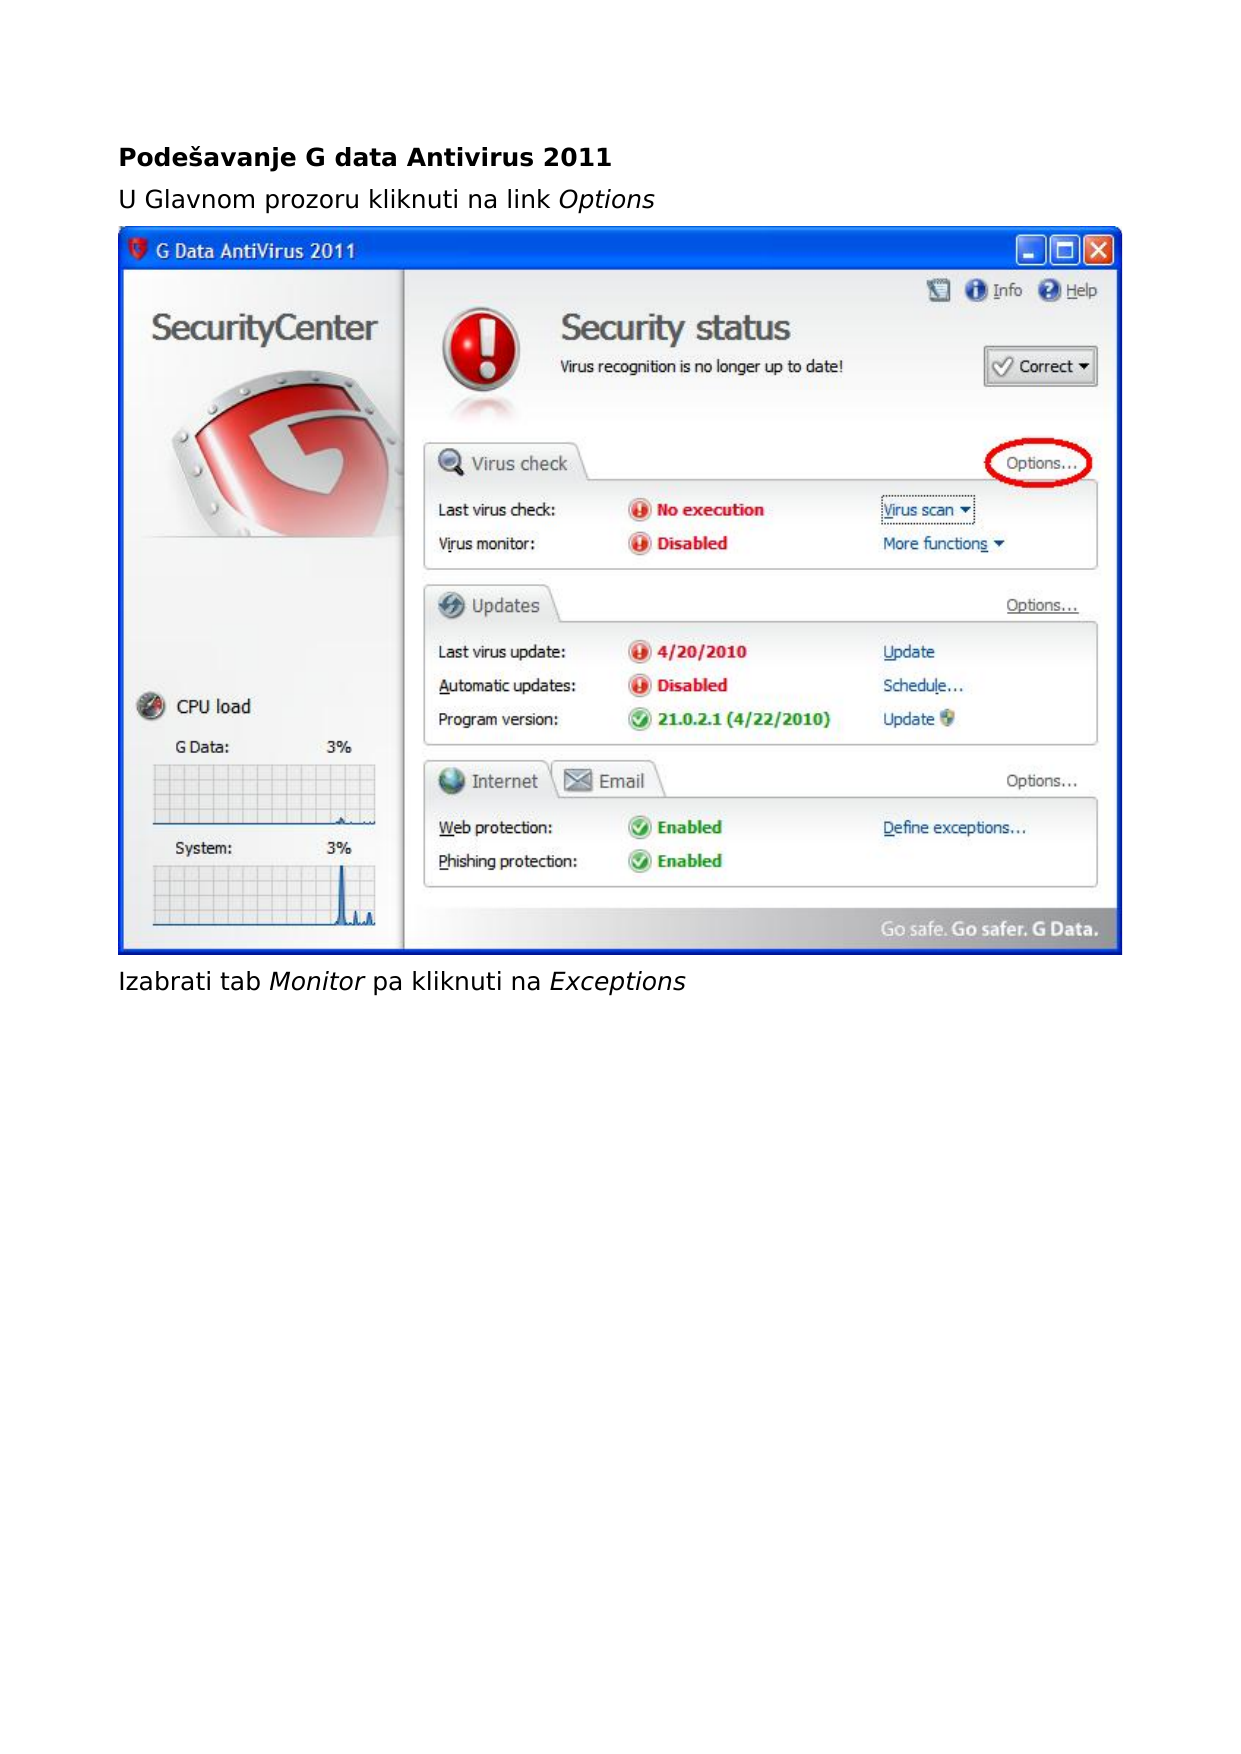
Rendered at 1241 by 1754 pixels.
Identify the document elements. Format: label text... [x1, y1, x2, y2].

text U Glavnom prozoru kliknuti na link Options [118, 185, 1122, 214]
text Izabrati tab Monitor pa kliknuti na Exceptions [118, 967, 1122, 996]
subtitle Podešavanje G data Antivirus 2011 [118, 143, 1122, 172]
picture [118, 226, 1123, 955]
